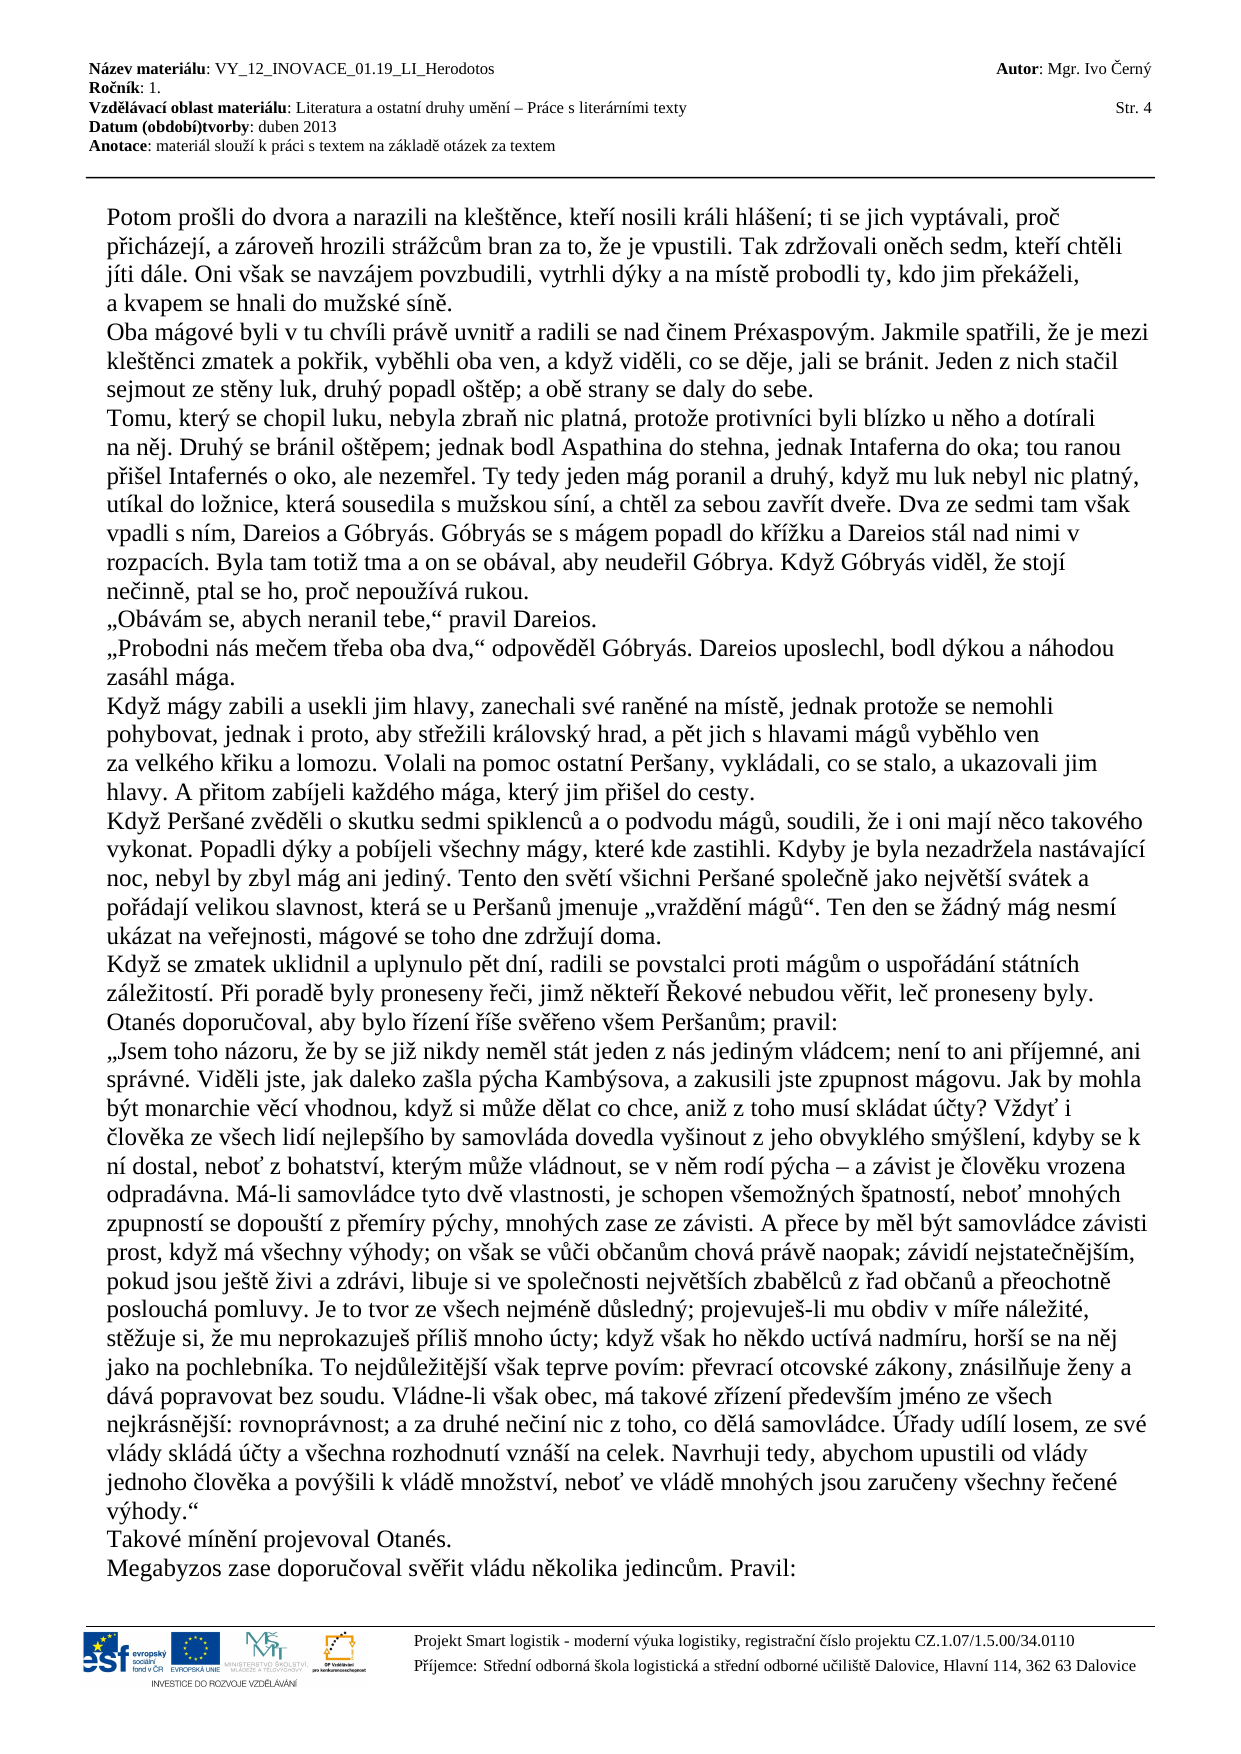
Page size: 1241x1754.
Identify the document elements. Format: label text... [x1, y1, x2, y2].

text Takové mínění projevoval Otanés. [106, 1524, 1152, 1553]
text Když Peršané zvěděli o skutku sedmi spiklenců a o podvodu mágů, soudili, že i oni mají něco takového vykonat. Popadli dýky a pobíjeli všechny mágy, které kde zastihli. Kdyby je byla nezadržela nastávající noc, nebyl by zbyl mág ani jediný. Tento den světí všichni Peršané společně jako největší svátek a pořádají velikou slavnost, která se u Peršanů jmenuje „vraždění mágů“. Ten den se žádný mág nesmí ukázat na veřejnosti, mágové se toho dne zdržují doma. [106, 806, 1152, 949]
text Když mágy zabili a usekli jim hlavy, zanechali své raněné na místě, jednak protože se nemohli pohybovat, jednak i proto, aby střežili královský hrad, a pět jich s hlavami mágů vyběhlo ven za velkého křiku a lomozu. Volali na pomoc ostatní Peršany, vykládali, co se stalo, a ukazovali jim hlavy. A přitom zabíjeli každého mága, který jim přišel do cesty. [106, 691, 1152, 806]
text Megabyzos zase doporučoval svěřit vládu několika jedincům. Pravil: [106, 1553, 1152, 1582]
text Když se zmatek uklidnil a uplynulo pět dní, radili se povstalci proti mágům o uspořádání státních záležitostí. Při poradě byly proneseny řeči, jimž někteří Řekové nebudou věřit, leč proneseny byly. Otanés doporučoval, aby bylo řízení říše svěřeno všem Peršanům; pravil: [106, 949, 1152, 1036]
text „Obávám se, abych neranil tebe,“ pravil Dareios. [106, 604, 1152, 633]
text Oba mágové byli v tu chvíli právě uvnitř a radili se nad činem Préxaspovým. Jakmile spatřili, že je mezi kleštěnci zmatek a pokřik, vyběhli oba ven, a když viděli, co se děje, jali se bránit. Jeden z nich stačil sejmout ze stěny luk, druhý popadl oštěp; a obě strany se daly do sebe. [106, 317, 1152, 403]
text „Probodni nás mečem třeba oba dva,“ odpověděl Góbryás. Dareios uposlechl, bodl dýkou a náhodou zasáhl mága. [106, 633, 1152, 691]
text „Jsem toho názoru, že by se již nikdy neměl stát jeden z nás jediným vládcem; není to ani příjemné, ani správné. Viděli jste, jak daleko zašla pýcha Kambýsova, a zakusili jste zpupnost mágovu. Jak by mohla být monarchie věcí vhodnou, když si může dělat co chce, aniž z toho musí skládat účty? Vždyť i člověka ze všech lidí nejlepšího by samovláda dovedla vyšinout z jeho obvyklého smýšlení, kdyby se k ní dostal, neboť z bohatství, kterým může vládnout, se v něm rodí pýcha – a závist je člověku vrozena odpradávna. Má-li samovládce tyto dvě vlastnosti, je schopen všemožných špatností, neboť mnohých zpupností se dopouští z přemíry pýchy, mnohých zase ze závisti. A přece by měl být samovládce závisti prost, když má všechny výhody; on však se vůči občanům chová právě naopak; závidí nejstatečnějším, pokud jsou ještě živi a zdrávi, libuje si ve společnosti největších zbabělců z řad občanů a přeochotně poslouchá pomluvy. Je to tvor ze všech nejméně důsledný; projevuješ-li mu obdiv v míře náležité, stěžuje si, že mu neprokazuješ příliš mnoho úcty; když však ho někdo uctívá nadmíru, horší se na něj jako na pochlebníka. To nejdůležitější však teprve povím: převrací otcovské zákony, znásilňuje ženy a dává popravovat bez soudu. Vládne-li však obec, má takové zřízení především jméno ze všech nejkrásnější: rovnoprávnost; a za druhé nečiní nic z toho, co dělá samovládce. Úřady udílí losem, ze své vlády skládá účty a všechna rozhodnutí vznáší na celek. Navrhuji tedy, abychom upustili od vlády jednoho člověka a povýšili k vládě množství, neboť ve vládě mnohých jsou zaručeny všechny řečené výhody.“ [106, 1036, 1152, 1524]
text Tomu, který se chopil luku, nebyla zbraň nic platná, protože protivníci byli blízko u něho a dotírali na něj. Druhý se bránil oštěpem; jednak bodl Aspathina do stehna, jednak Intaferna do oka; tou ranou přišel Intafernés o oko, ale nezemřel. Ty tedy jeden mág poranil a druhý, když mu luk nebyl nic platný, utíkal do ložnice, která sousedila s mužskou síní, a chtěl za sebou zavřít dveře. Dva ze sedmi tam však vpadli s ním, Dareios a Góbryás. Góbryás se s mágem popadl do křížku a Dareios stál nad nimi v rozpacích. Byla tam totiž tma a on se obával, aby neudeřil Góbrya. Když Góbryás viděl, že stojí nečinně, ptal se ho, proč nepoužívá rukou. [106, 403, 1152, 604]
text Potom prošli do dvora a narazili na kleštěnce, kteří nosili králi hlášení; ti se jich vyptávali, proč přicházejí, a zároveň hrozili strážcům bran za to, že je vpustili. Tak zdržovali oněch sedm, kteří chtěli jíti dále. Oni však se navzájem povzbudili, vytrhli dýky a na místě probodli ty, kdo jim překáželi, a kvapem se hnali do mužské síně. [106, 202, 1152, 317]
